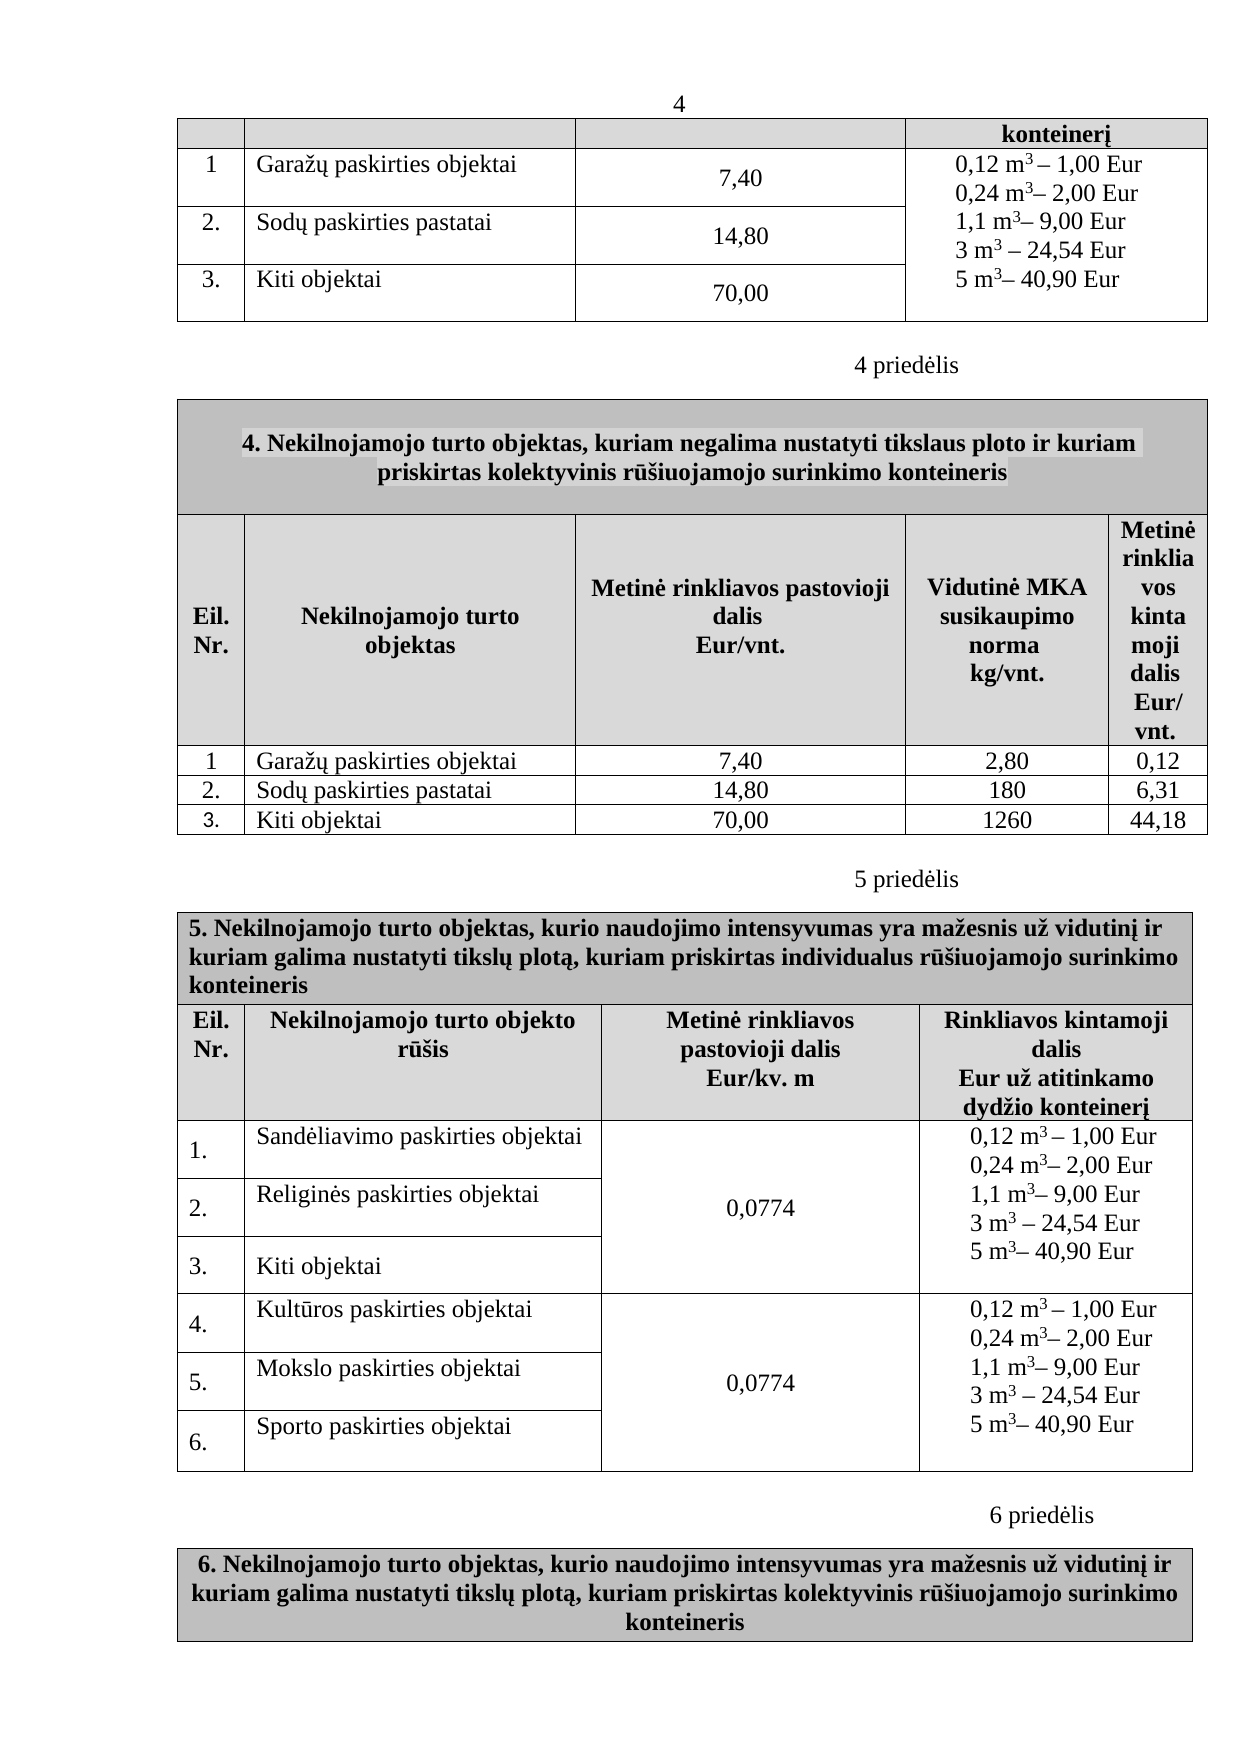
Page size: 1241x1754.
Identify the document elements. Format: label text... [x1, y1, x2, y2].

table_cell 2. [178, 776, 244, 804]
table_cell Metinė rinkliavos pastovioji dalis Eur/kv. m [602, 1005, 919, 1120]
table_cell Sodų paskirties pastatai [245, 207, 575, 263]
table_cell 70,00 [576, 805, 905, 834]
table_cell Sodų paskirties pastatai [245, 776, 575, 804]
table_cell 6,31 [1109, 776, 1207, 804]
table_cell Mokslo paskirties objektai [245, 1353, 601, 1410]
table_cell 1260 [906, 805, 1108, 834]
table_cell konteinerį [906, 119, 1207, 148]
table_cell 0,12 m3 – 1,00 Eur 0,24 m3– 2,00 Eur 1,1 m3– 9,00 Eur 3 m3 – 24,54 Eur 5 m3– 40,90 Eur [920, 1121, 1192, 1293]
table_cell Vidutinė MKA susikaupimo norma kg/vnt. [906, 515, 1108, 745]
table_cell Garažų paskirties objektai [245, 149, 575, 206]
text 4 priedėlis [824, 351, 1181, 379]
table_cell 4. [178, 1294, 244, 1352]
table_cell Kultūros paskirties objektai [245, 1294, 601, 1352]
table_cell Kiti objektai [245, 265, 575, 321]
table_cell [178, 119, 244, 148]
table_cell Garažų paskirties objektai [245, 746, 575, 774]
table_cell 5. [178, 1353, 244, 1410]
table_cell 0,0774 [602, 1294, 919, 1471]
table_cell Eil. Nr. [178, 515, 244, 745]
table_cell Kiti objektai [245, 1237, 601, 1293]
table_cell 2. [178, 1179, 244, 1236]
text 6 priedėlis [989, 1500, 1181, 1529]
table_cell Rinkliavos kintamoji dalis Eur už atitinkamo dydžio konteinerį [920, 1005, 1192, 1120]
table_cell 7,40 [576, 149, 905, 206]
table_cell 6. [178, 1411, 244, 1471]
table_cell 70,00 [576, 265, 905, 321]
table_cell Metinė rinkliavos pastovioji dalis Eur/vnt. [576, 515, 905, 745]
table_cell 1 [178, 149, 244, 206]
table_header 4. Nekilnojamojo turto objektas, kuriam negalima nustatyti tikslaus ploto ir kuriam priskirtas kolektyvinis rūšiuojamojo surinkimo konteineris [178, 400, 1207, 514]
table_header 6. Nekilnojamojo turto objektas, kurio naudojimo intensyvumas yra mažesnis už vidutinį ir kuriam galima nustatyti tikslų plotą, kuriam priskirtas kolektyvinis rūšiuojamojo surinkimo konteineris [178, 1549, 1192, 1641]
table_cell 1. [178, 1121, 244, 1178]
table_cell 2,80 [906, 746, 1108, 774]
table_cell 0,12 [1109, 746, 1207, 774]
text 5 priedėlis [824, 864, 1181, 893]
table_cell 3. [178, 1237, 244, 1293]
table_cell [245, 119, 575, 148]
table_cell 3. [178, 265, 244, 321]
table_cell Kiti objektai [245, 805, 575, 834]
table_cell Metinė rinkliavos kintamoji dalis Eur/vnt. [1109, 515, 1207, 745]
table_cell 14,80 [576, 776, 905, 804]
table_cell Religinės paskirties objektai [245, 1179, 601, 1236]
table_cell 7,40 [576, 746, 905, 774]
table_cell 0,0774 [602, 1121, 919, 1293]
table_cell Sandėliavimo paskirties objektai [245, 1121, 601, 1178]
table_header 5. Nekilnojamojo turto objektas, kurio naudojimo intensyvumas yra mažesnis už vidutinį ir kuriam galima nustatyti tikslų plotą, kuriam priskirtas individualus rūšiuojamojo surinkimo konteineris [178, 913, 1192, 1004]
table_cell 2. [178, 207, 244, 263]
table_cell 1 [178, 746, 244, 774]
table_cell 180 [906, 776, 1108, 804]
table_cell 0,12 m3 – 1,00 Eur 0,24 m3– 2,00 Eur 1,1 m3– 9,00 Eur 3 m3 – 24,54 Eur 5 m3– 40,90 Eur [920, 1294, 1192, 1471]
table_cell 44,18 [1109, 805, 1207, 834]
table_cell 14,80 [576, 207, 905, 263]
table_cell Sporto paskirties objektai [245, 1411, 601, 1471]
table_cell Eil. Nr. [178, 1005, 244, 1120]
table_cell Nekilnojamojo turto objektas [245, 515, 575, 745]
table_cell [576, 119, 905, 148]
table_cell 3. [178, 805, 244, 834]
table_cell Nekilnojamojo turto objekto rūšis [245, 1005, 601, 1120]
table_cell 0,12 m3 – 1,00 Eur 0,24 m3– 2,00 Eur 1,1 m3– 9,00 Eur 3 m3 – 24,54 Eur 5 m3– 40,90 Eur [906, 149, 1207, 321]
